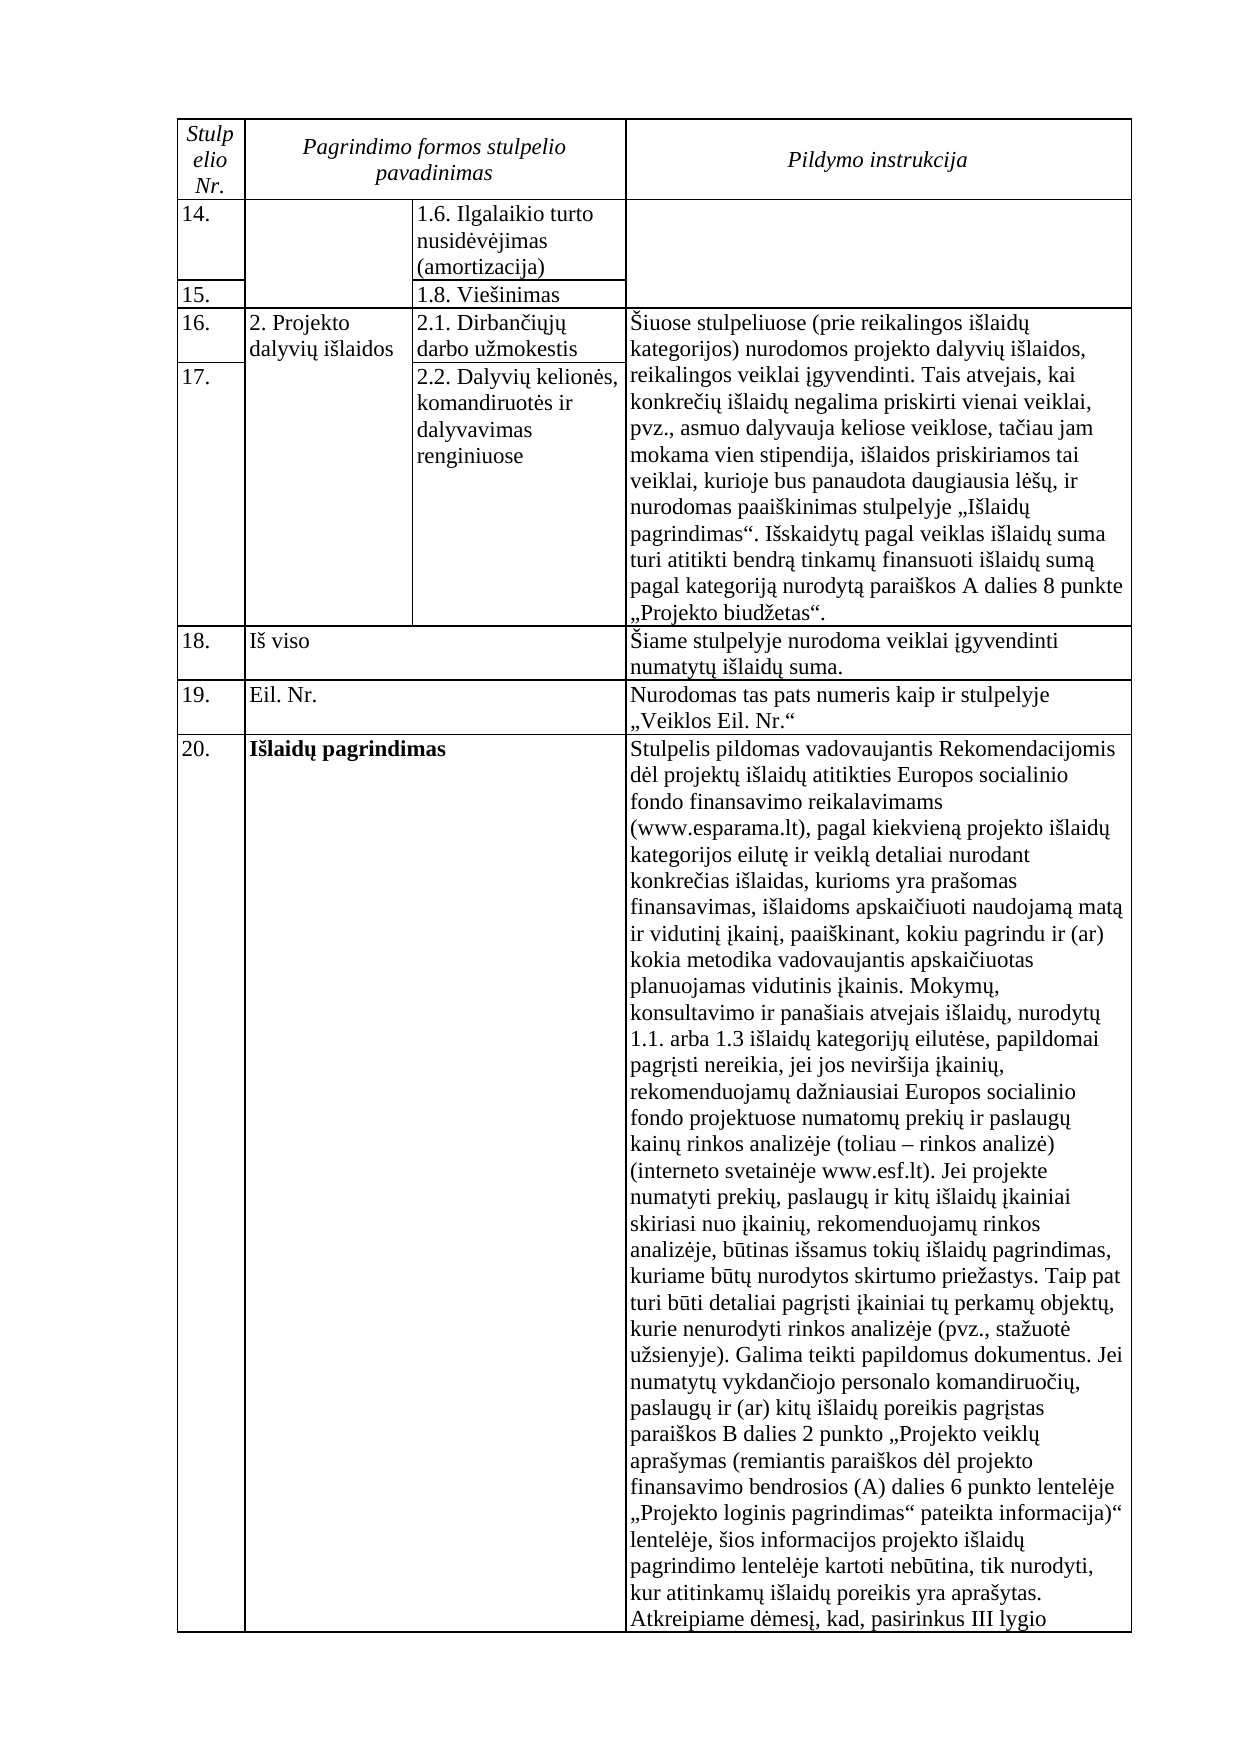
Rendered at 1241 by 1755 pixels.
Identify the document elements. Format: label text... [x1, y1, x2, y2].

table_cell 16. [178, 309, 244, 362]
table_header Pagrindimo formos stulpelio pavadinimas [246, 120, 625, 199]
table_cell Šiuose stulpeliuose (prie reikalingos išlaidų kategorijos) nurodomos projekto dalyvių išlaidos, reikalingos veiklai įgyvendinti. Tais atvejais, kai konkrečių išlaidų negalima priskirti vienai veiklai, pvz., asmuo dalyvauja keliose veiklose, tačiau jam mokama vien stipendija, išlaidos priskiriamos tai veiklai, kurioje bus panaudota daugiausia lėšų, ir nurodomas paaiškinimas stulpelyje „Išlaidų pagrindimas“. Išskaidytų pagal veiklas išlaidų suma turi atitikti bendrą tinkamų finansuoti išlaidų sumą pagal kategoriją nurodytą paraiškos A dalies 8 punkte „Projekto biudžetas“. [627, 309, 1131, 625]
table_cell 2.2. Dalyvių kelionės, komandiruotės ir dalyvavimas renginiuose [413, 363, 625, 625]
table_cell Šiame stulpelyje nurodoma veiklai įgyvendinti numatytų išlaidų suma. [627, 627, 1131, 679]
table_cell [246, 200, 412, 307]
table_cell 19. [178, 681, 244, 734]
table_header Stulpelio Nr. [178, 120, 244, 199]
table_header Pildymo instrukcija [627, 120, 1131, 199]
table_cell Iš viso [246, 627, 625, 679]
table_cell 1.8. Viešinimas [413, 281, 625, 307]
table_cell 18. [178, 627, 244, 679]
table_cell 20. [178, 735, 244, 1631]
table_cell 14. [178, 200, 244, 279]
table_cell 15. [178, 281, 244, 307]
table_cell Stulpelis pildomas vadovaujantis Rekomendacijomis dėl projektų išlaidų atitikties Europos socialinio fondo finansavimo reikalavimams (www.esparama.lt), pagal kiekvieną projekto išlaidų kategorijos eilutę ir veiklą detaliai nurodant konkrečias išlaidas, kurioms yra prašomas finansavimas, išlaidoms apskaičiuoti naudojamą matą ir vidutinį įkainį, paaiškinant, kokiu pagrindu ir (ar) kokia metodika vadovaujantis apskaičiuotas planuojamas vidutinis įkainis. Mokymų, konsultavimo ir panašiais atvejais išlaidų, nurodytų 1.1. arba 1.3 išlaidų kategorijų eilutėse, papildomai pagrįsti nereikia, jei jos neviršija įkainių, rekomenduojamų dažniausiai Europos socialinio fondo projektuose numatomų prekių ir paslaugų kainų rinkos analizėje (toliau – rinkos analizė) (interneto svetainėje www.esf.lt). Jei projekte numatyti prekių, paslaugų ir kitų išlaidų įkainiai skiriasi nuo įkainių, rekomenduojamų rinkos analizėje, būtinas išsamus tokių išlaidų pagrindimas, kuriame būtų nurodytos skirtumo priežastys. Taip pat turi būti detaliai pagrįsti įkainiai tų perkamų objektų, kurie nenurodyti rinkos analizėje (pvz., stažuotė užsienyje). Galima teikti papildomus dokumentus. Jei numatytų vykdančiojo personalo komandiruočių, paslaugų ir (ar) kitų išlaidų poreikis pagrįstas paraiškos B dalies 2 punkto „Projekto veiklų aprašymas (remiantis paraiškos dėl projekto finansavimo bendrosios (A) dalies 6 punkto lentelėje „Projekto loginis pagrindimas“ pateikta informacija)“ lentelėje, šios informacijos projekto išlaidų pagrindimo lentelėje kartoti nebūtina, tik nurodyti, kur atitinkamų išlaidų poreikis yra aprašytas. Atkreipiame dėmesį, kad, pasirinkus III lygio [627, 735, 1131, 1631]
table_cell Nurodomas tas pats numeris kaip ir stulpelyje „Veiklos Eil. Nr.“ [627, 681, 1131, 734]
table_cell 1.6. Ilgalaikio turto nusidėvėjimas (amortizacija) [413, 200, 625, 279]
table_cell [627, 200, 1131, 307]
table_cell 2. Projekto dalyvių išlaidos [246, 309, 412, 625]
table_cell Išlaidų pagrindimas [246, 735, 625, 1631]
table_cell Eil. Nr. [246, 681, 625, 734]
table_cell 2.1. Dirbančiųjų darbo užmokestis [413, 309, 625, 362]
table_cell 17. [178, 363, 244, 625]
